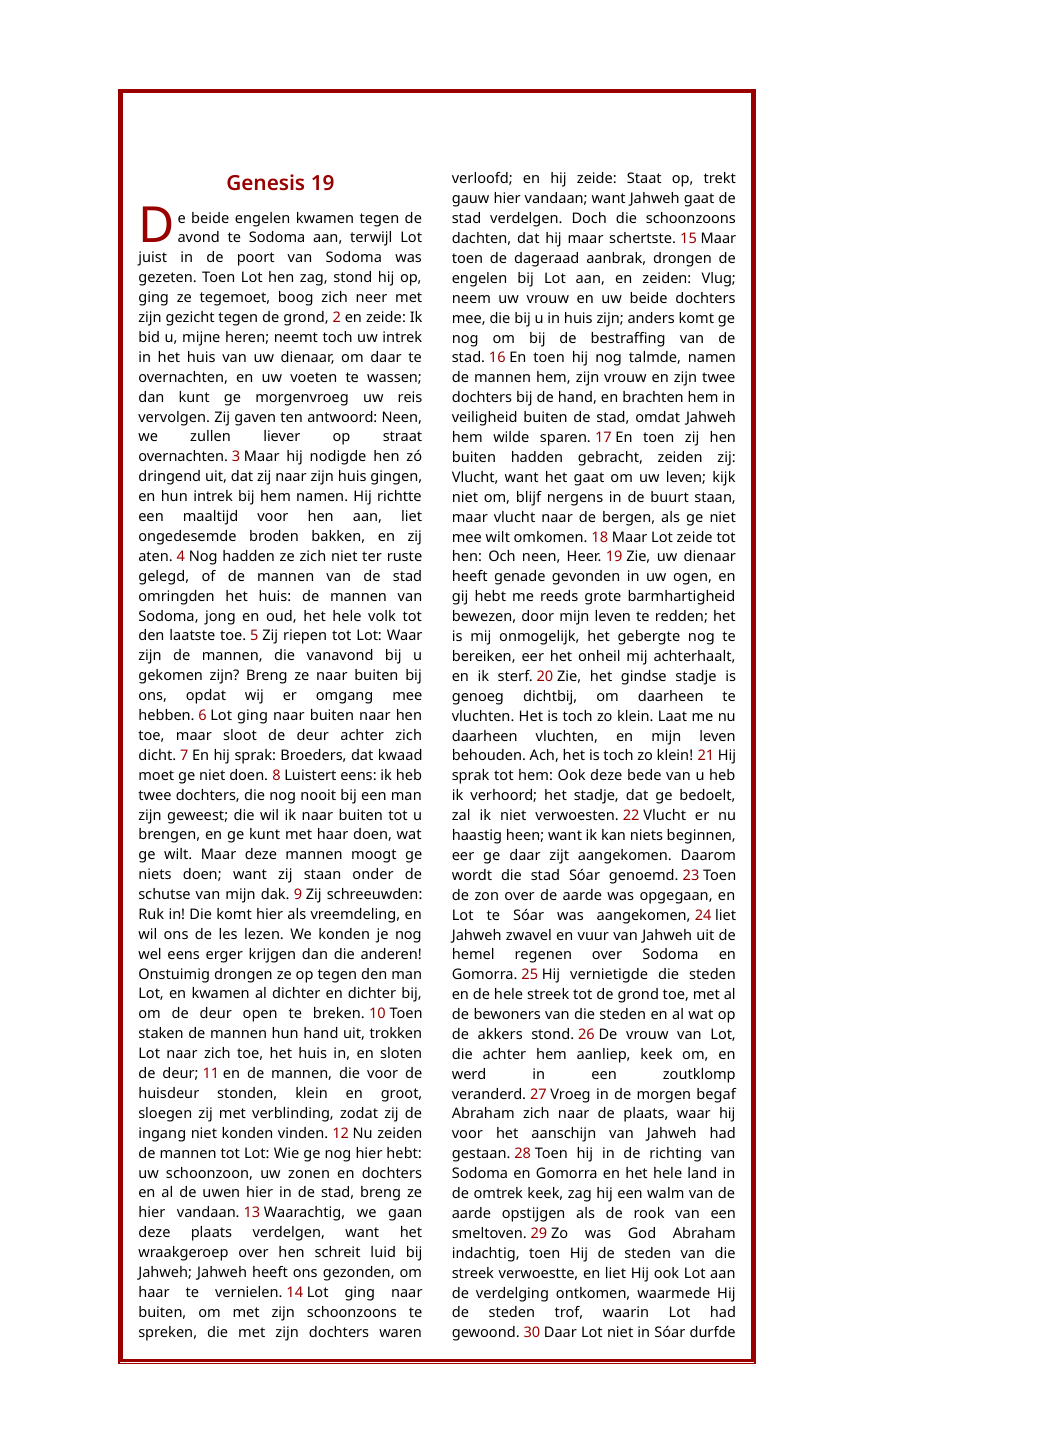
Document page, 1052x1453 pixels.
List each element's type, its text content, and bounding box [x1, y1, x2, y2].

text De beide engelen kwamen tegen de avond te Sodoma aan, terwijl Lot juist in de poort van Sodoma was gezeten. Toen Lot hen zag, stond hij op, ging ze tegemoet, boog zich neer met zijn gezicht tegen de grond, 2 en zeide: Ik bid u, mijne heren; neemt toch uw intrek in het huis van uw dienaar, om daar te overnachten, en uw voeten te wassen; dan kunt ge morgenvroeg uw reis vervolgen. Zij gaven ten antwoord: Neen, we zullen liever op straat overnachten. 3 Maar hij nodigde hen zó dringend uit, dat zij naar zijn huis gingen, en hun intrek bij hem namen. Hij richtte een maaltijd voor hen aan, liet ongedesemde broden bakken, en zij aten. 4 Nog hadden ze zich niet ter ruste gelegd, of de mannen van de stad omringden het huis: de mannen van Sodoma, jong en oud, het hele volk tot den laatste toe. 5 Zij riepen tot Lot: Waar zijn de mannen, die vanavond bij u gekomen zijn? Breng ze naar buiten bij ons, opdat wij er omgang mee hebben. 6 Lot ging naar buiten naar hen toe, maar sloot de deur achter zich dicht. 7 En hij sprak: Broeders, dat kwaad moet ge niet doen. 8 Luistert eens: ik heb twee dochters, die nog nooit bij een man zijn geweest; die wil ik naar buiten tot u brengen, en ge kunt met haar doen, wat ge wilt. Maar deze mannen moogt ge niets doen; want zij staan onder de schutse van mijn dak. 9 Zij schreeuwden: Ruk in! Die komt hier als vreemdeling, en wil ons de les lezen. We konden je nog wel eens erger krijgen dan die anderen! Onstuimig drongen ze op tegen den man Lot, en kwamen al dichter en dichter bij, om de deur open te breken. 10 Toen staken de mannen hun hand uit, trokken Lot naar zich toe, het huis in, en sloten de deur; 11 en de mannen, die voor de huisdeur stonden, klein en groot, sloegen zij met verblinding, zodat zij de ingang niet konden vinden. 12 Nu zeiden de mannen tot Lot: Wie ge nog hier hebt: uw schoonzoon, uw zonen en dochters en al de uwen hier in de stad, breng ze hier vandaan. 13 Waarachtig, we gaan deze plaats verdelgen, want het wraakgeroep over hen schreit luid bij Jahweh; Jahweh heeft ons gezonden, om haar te vernielen. 14 Lot ging naar buiten, om met zijn schoonzoons te spreken, die met zijn dochters waren [138, 207, 422, 1341]
text verloofd; en hij zeide: Staat op, trekt gauw hier vandaan; want Jahweh gaat de stad verdelgen. Doch die schoonzoons dachten, dat hij maar schertste. 15 Maar toen de dageraad aanbrak, drongen de engelen bij Lot aan, en zeiden: Vlug; neem uw vrouw en uw beide dochters mee, die bij u in huis zijn; anders komt ge nog om bij de bestraffing van de stad. 16 En toen hij nog talmde, namen de mannen hem, zijn vrouw en zijn twee dochters bij de hand, en brachten hem in veiligheid buiten de stad, omdat Jahweh hem wilde sparen. 17 En toen zij hen buiten hadden gebracht, zeiden zij: Vlucht, want het gaat om uw leven; kijk niet om, blijf nergens in de buurt staan, maar vlucht naar de bergen, als ge niet mee wilt omkomen. 18 Maar Lot zeide tot hen: Och neen, Heer. 19 Zie, uw dienaar heeft genade gevonden in uw ogen, en gij hebt me reeds grote barmhartigheid bewezen, door mijn leven te redden; het is mij onmogelijk, het gebergte nog te bereiken, eer het onheil mij achterhaalt, en ik sterf. 20 Zie, het gindse stadje is genoeg dichtbij, om daarheen te vluchten. Het is toch zo klein. Laat me nu daarheen vluchten, en mijn leven behouden. Ach, het is toch zo klein! 21 Hij sprak tot hem: Ook deze bede van u heb ik verhoord; het stadje, dat ge bedoelt, zal ik niet verwoesten. 22 Vlucht er nu haastig heen; want ik kan niets beginnen, eer ge daar zijt aangekomen. Daarom wordt die stad Sóar genoemd. 23 Toen de zon over de aarde was opgegaan, en Lot te Sóar was aangekomen, 24 liet Jahweh zwavel en vuur van Jahweh uit de hemel regenen over Sodoma en Gomorra. 25 Hij vernietigde die steden en de hele streek tot de grond toe, met al de bewoners van die steden en al wat op de akkers stond. 26 De vrouw van Lot, die achter hem aanliep, keek om, en werd in een zoutklomp veranderd. 27 Vroeg in de morgen begaf Abraham zich naar de plaats, waar hij voor het aanschijn van Jahweh had gestaan. 28 Toen hij in de richting van Sodoma en Gomorra en het hele land in de omtrek keek, zag hij een walm van de aarde opstijgen als de rook van een smeltoven. 29 Zo was God Abraham indachtig, toen Hij de steden van die streek verwoestte, en liet Hij ook Lot aan de verdelging ontkomen, waarmede Hij de steden trof, waarin Lot had gewoond. 30 Daar Lot niet in Sóar durfde [452, 168, 736, 1342]
subtitle Genesis 19 [138, 168, 422, 197]
